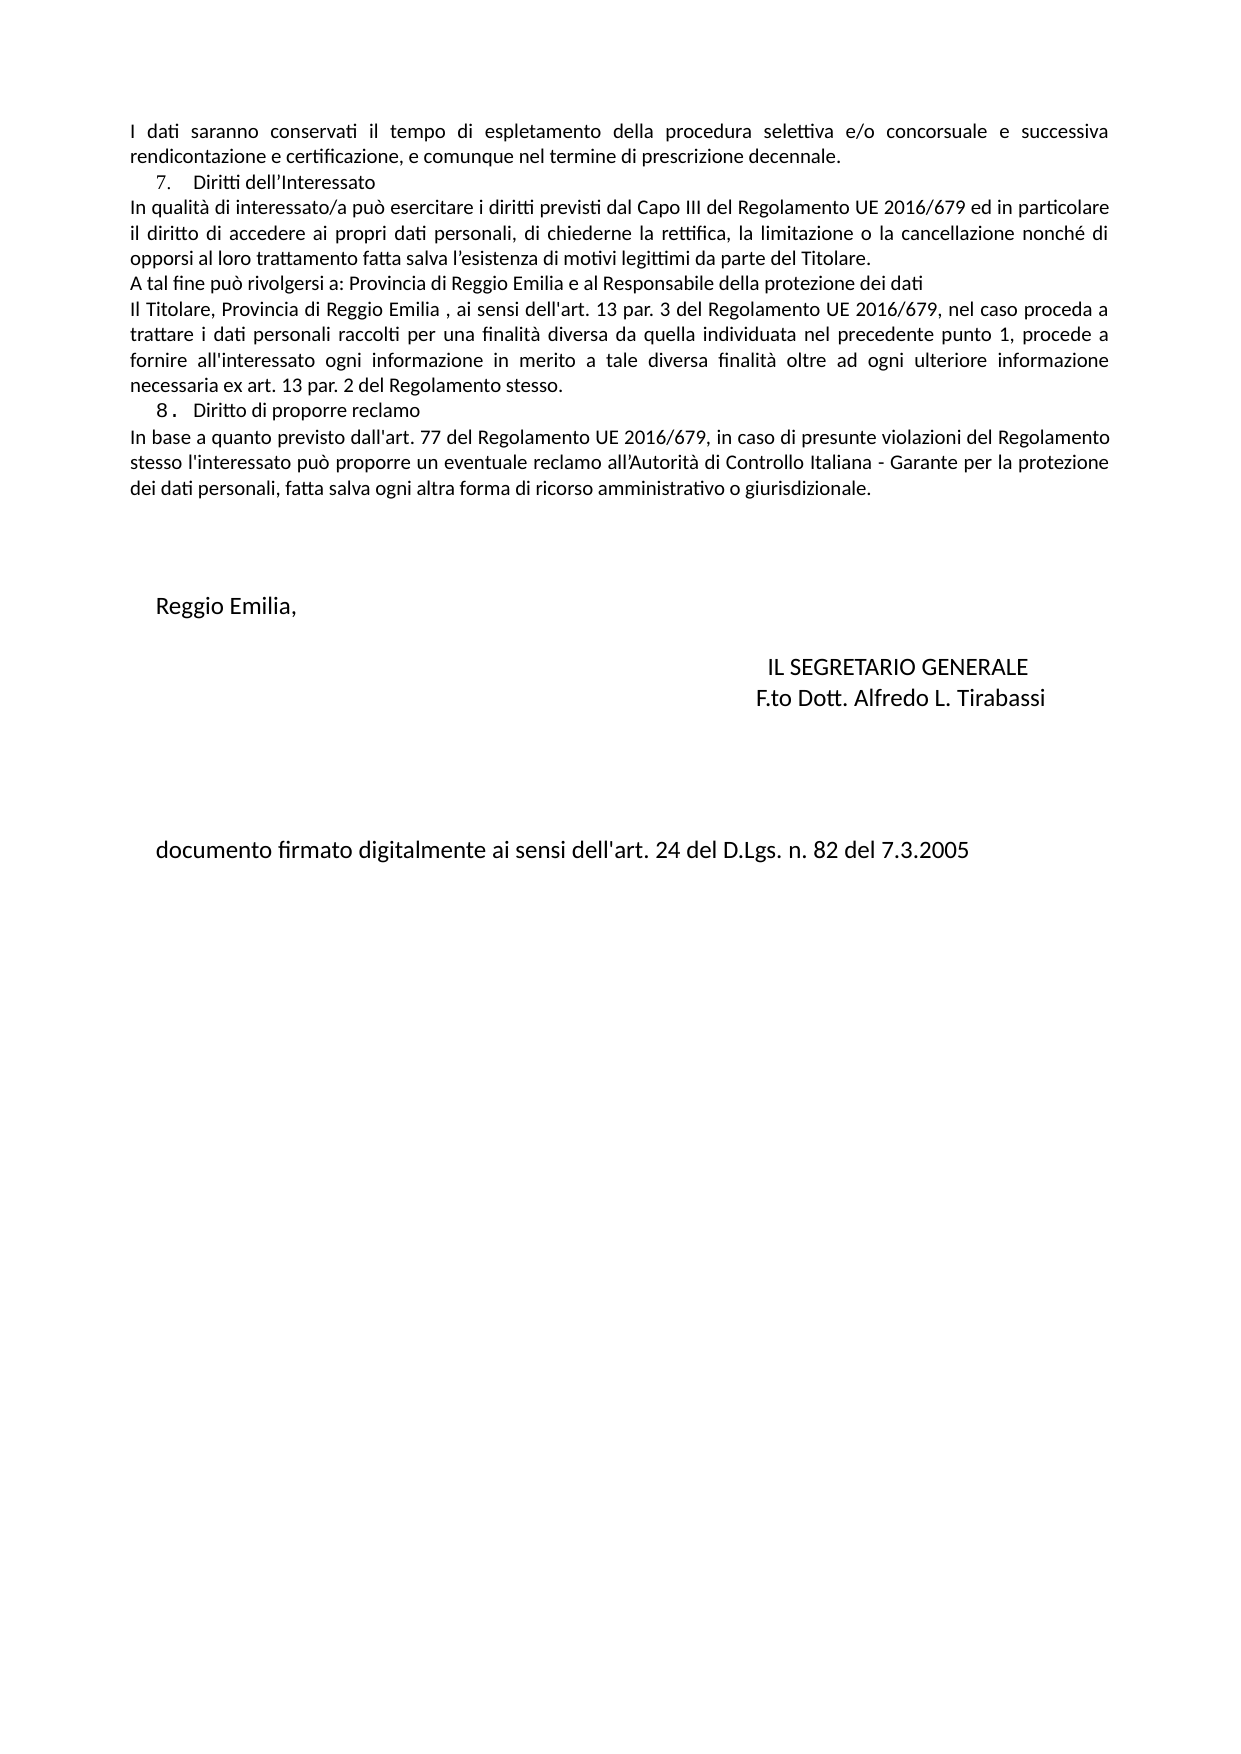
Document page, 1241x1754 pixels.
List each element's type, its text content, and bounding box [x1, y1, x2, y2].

text documento firmato digitalmente ai sensi dell'art. 24 del D.Lgs. n. 82 del 7.3.2005 [118, 834, 1122, 865]
text In qualità di interessato/a può esercitare i diritti previsti dal Capo III del Regolamento UE 2016/679 ed in particolare il diritto di accedere ai propri dati personali, di chiederne la rettifica, la limitazione o la cancellazione nonché di opporsi al loro trattamento fatta salva l’esistenza di motivi legittimi da parte del Titolare. [130, 194, 1111, 271]
text A tal fine può rivolgersi a: Provincia di Reggio Emilia e al Responsabile della protezione dei dati [130, 271, 1111, 296]
text IL SEGRETARIO GENERALE [118, 651, 1122, 682]
list Diritti dell’Interessato [156, 169, 1122, 194]
text Reggio Emilia, [118, 590, 1122, 621]
text Il Titolare, Provincia di Reggio Emilia , ai sensi dell'art. 13 par. 3 del Regolamento UE 2016/679, nel caso proceda a trattare i dati personali raccolti per una finalità diversa da quella individuata nel precedente punto 1, procede a fornire all'interessato ogni informazione in merito a tale diversa finalità oltre ad ogni ulteriore informazione necessaria ex art. 13 par. 2 del Regolamento stesso. [130, 296, 1111, 398]
text F.to Dott. Alfredo L. Tirabassi [118, 682, 1122, 712]
text In base a quanto previsto dall'art. 77 del Regolamento UE 2016/679, in caso di presunte violazioni del Regolamento stesso l'interessato può proporre un eventuale reclamo all’Autorità di Controllo Italiana - Garante per la protezione dei dati personali, fatta salva ogni altra forma di ricorso amministrativo o giurisdizionale. [130, 424, 1111, 500]
list Diritto di proporre reclamo [156, 398, 1122, 424]
text I dati saranno conservati il tempo di espletamento della procedura selettiva e/o concorsuale e successiva rendicontazione e certificazione, e comunque nel termine di prescrizione decennale. [130, 118, 1110, 169]
